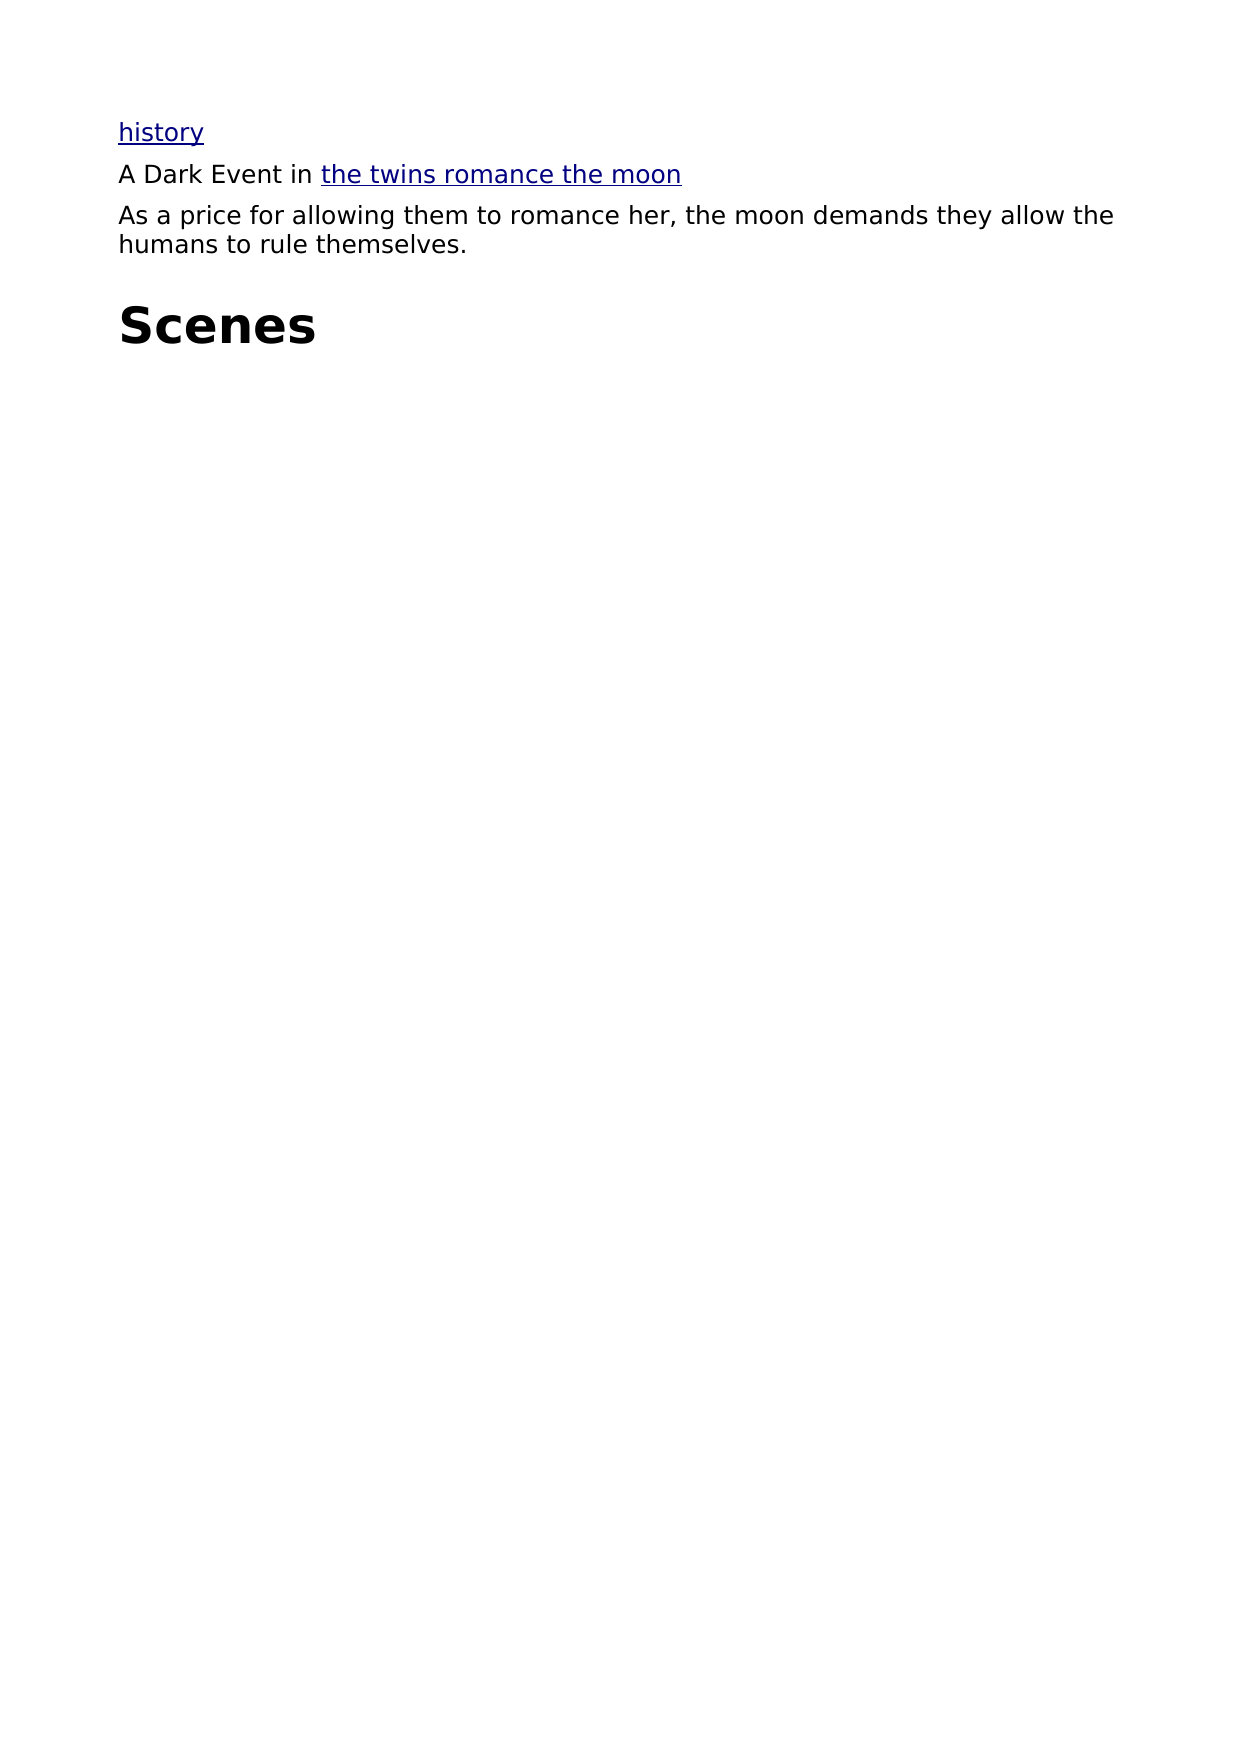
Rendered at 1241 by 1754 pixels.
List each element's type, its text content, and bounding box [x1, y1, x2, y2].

subtitle Scenes [118, 297, 1122, 356]
text As a price for allowing them to romance her, the moon demands they allow the humans to rule themselves. [118, 201, 1122, 260]
text A Dark Event in the twins romance the moon [118, 160, 1122, 189]
text history [118, 118, 1122, 147]
